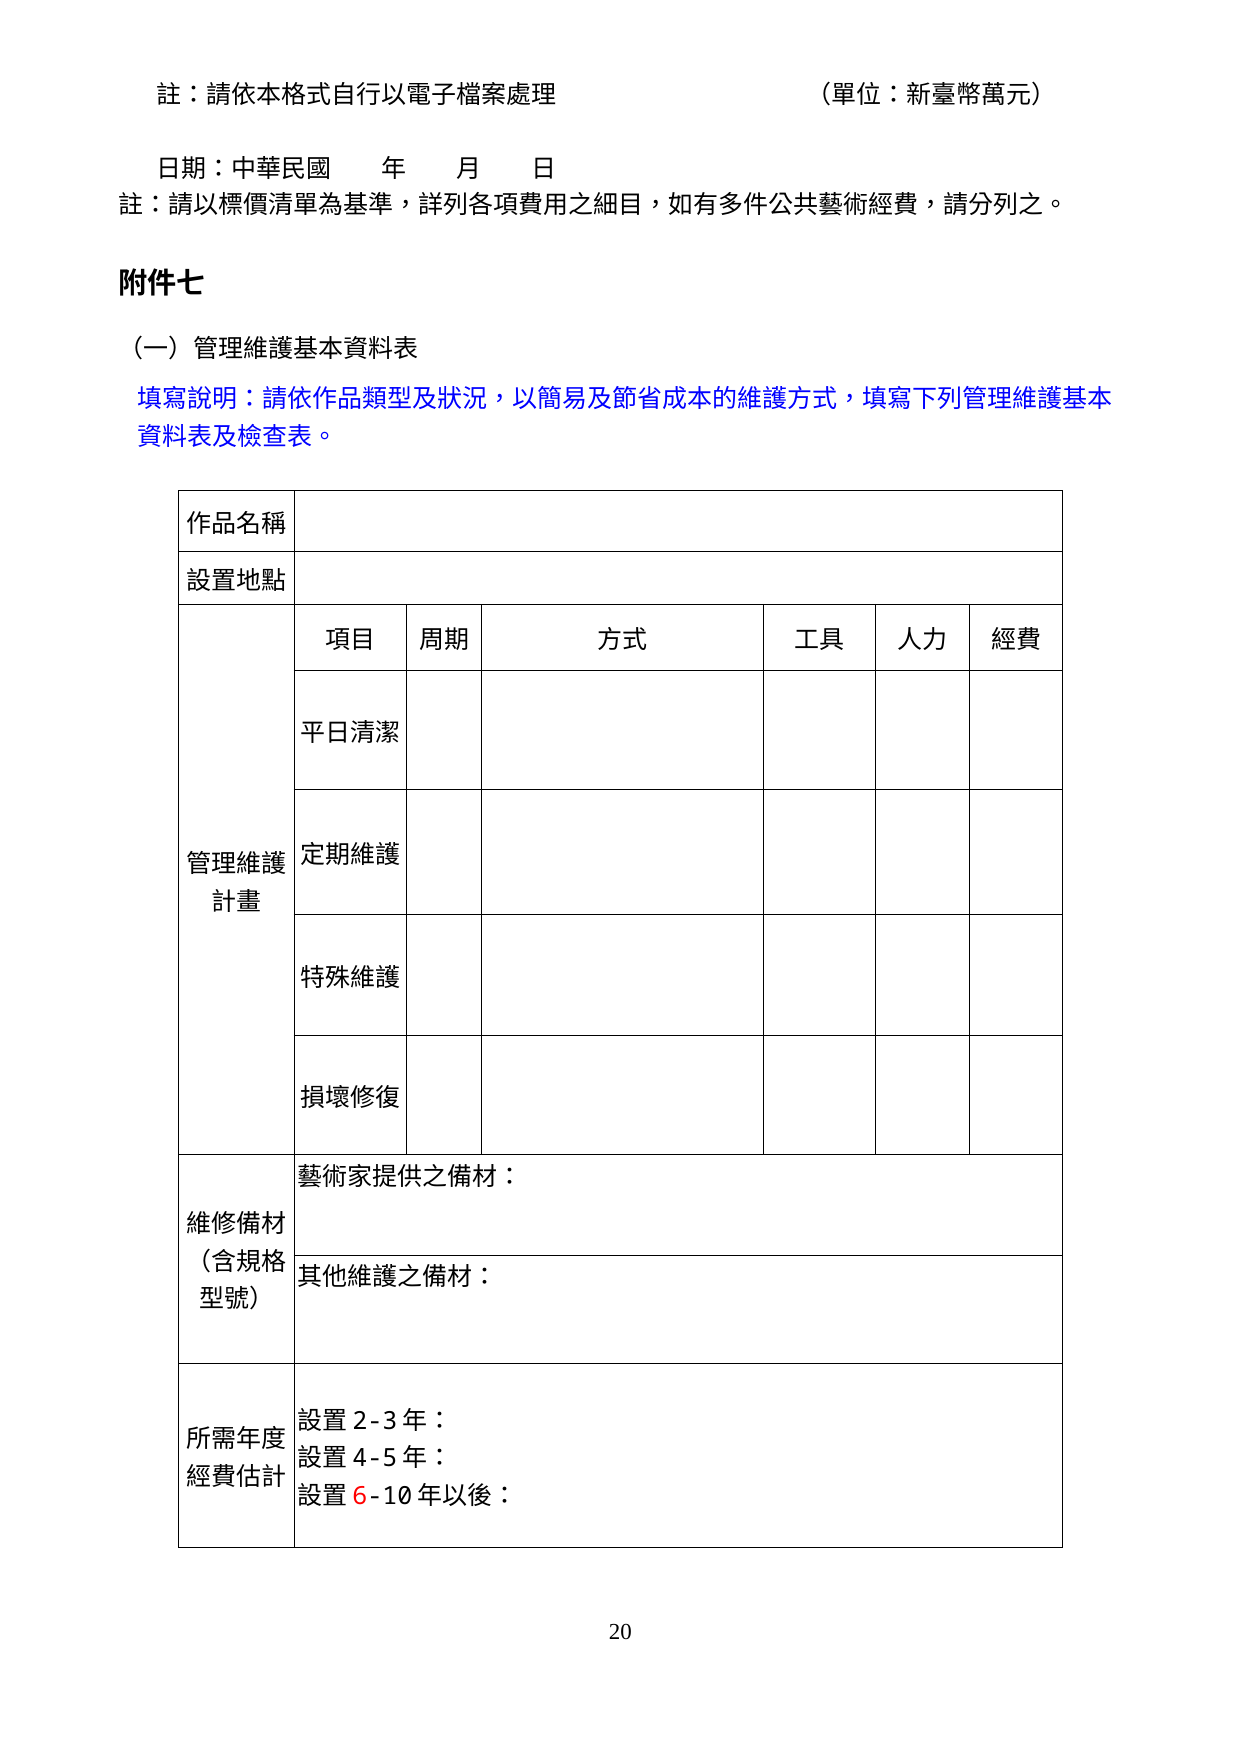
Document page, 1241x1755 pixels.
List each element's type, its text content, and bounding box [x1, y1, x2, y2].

table_cell [764, 1036, 875, 1154]
table_cell [970, 790, 1062, 914]
table_cell [407, 1036, 481, 1154]
table_cell [407, 790, 481, 914]
text 日期：中華民國 年 月 日 [152, 149, 1122, 185]
table_cell 管理維護計畫 [179, 605, 294, 1154]
text 填寫說明：請依作品類型及狀況，以簡易及節省成本的維護方式，填寫下列管理維護基本資料表及檢查表。 [137, 377, 1122, 452]
table_cell [482, 790, 763, 914]
table_cell 損壞修復 [295, 1036, 406, 1154]
table_cell 周期 [407, 605, 481, 670]
text 附件七 [118, 260, 1122, 302]
table_cell 藝術家提供之備材： [295, 1155, 1062, 1254]
table_cell [407, 671, 481, 788]
table_cell [876, 915, 969, 1035]
table_cell [295, 552, 1062, 604]
table_cell 項目 [295, 605, 406, 670]
table_cell 人力 [876, 605, 969, 670]
table_cell [482, 915, 763, 1035]
text （一）管理維護基本資料表 [118, 327, 1122, 365]
table_cell [482, 1036, 763, 1154]
table_cell [876, 671, 969, 788]
table_cell [876, 1036, 969, 1154]
table_cell [764, 915, 875, 1035]
table_cell [970, 915, 1062, 1035]
table_cell 所需年度 經費估計 [179, 1364, 294, 1547]
table_cell 其他維護之備材： [295, 1256, 1062, 1362]
table_cell 經費 [970, 605, 1062, 670]
table_cell [764, 671, 875, 788]
table_cell [764, 790, 875, 914]
table_cell [482, 671, 763, 788]
table_cell 方式 [482, 605, 763, 670]
table_cell 維修備材 （含規格型號） [179, 1155, 294, 1362]
table_cell [407, 915, 481, 1035]
table_header [295, 491, 1062, 551]
table_header 作品名稱 [179, 491, 294, 551]
table_cell [970, 1036, 1062, 1154]
text 註：請依本格式自行以電子檔案處理 （單位：新臺幣萬元） [152, 75, 1122, 111]
table_cell [970, 671, 1062, 788]
table_cell 設置2-3年： 設置4-5年： 設置6-10年以後： [295, 1364, 1062, 1547]
table_cell 定期維護 [295, 790, 406, 914]
table_cell 工具 [764, 605, 875, 670]
table_cell 特殊維護 [295, 915, 406, 1035]
table_cell [876, 790, 969, 914]
text 註：請以標價清單為基準，詳列各項費用之細目，如有多件公共藝術經費，請分列之。 [118, 185, 1122, 221]
table_cell 平日清潔 [295, 671, 406, 788]
table_cell 設置地點 [179, 552, 294, 604]
